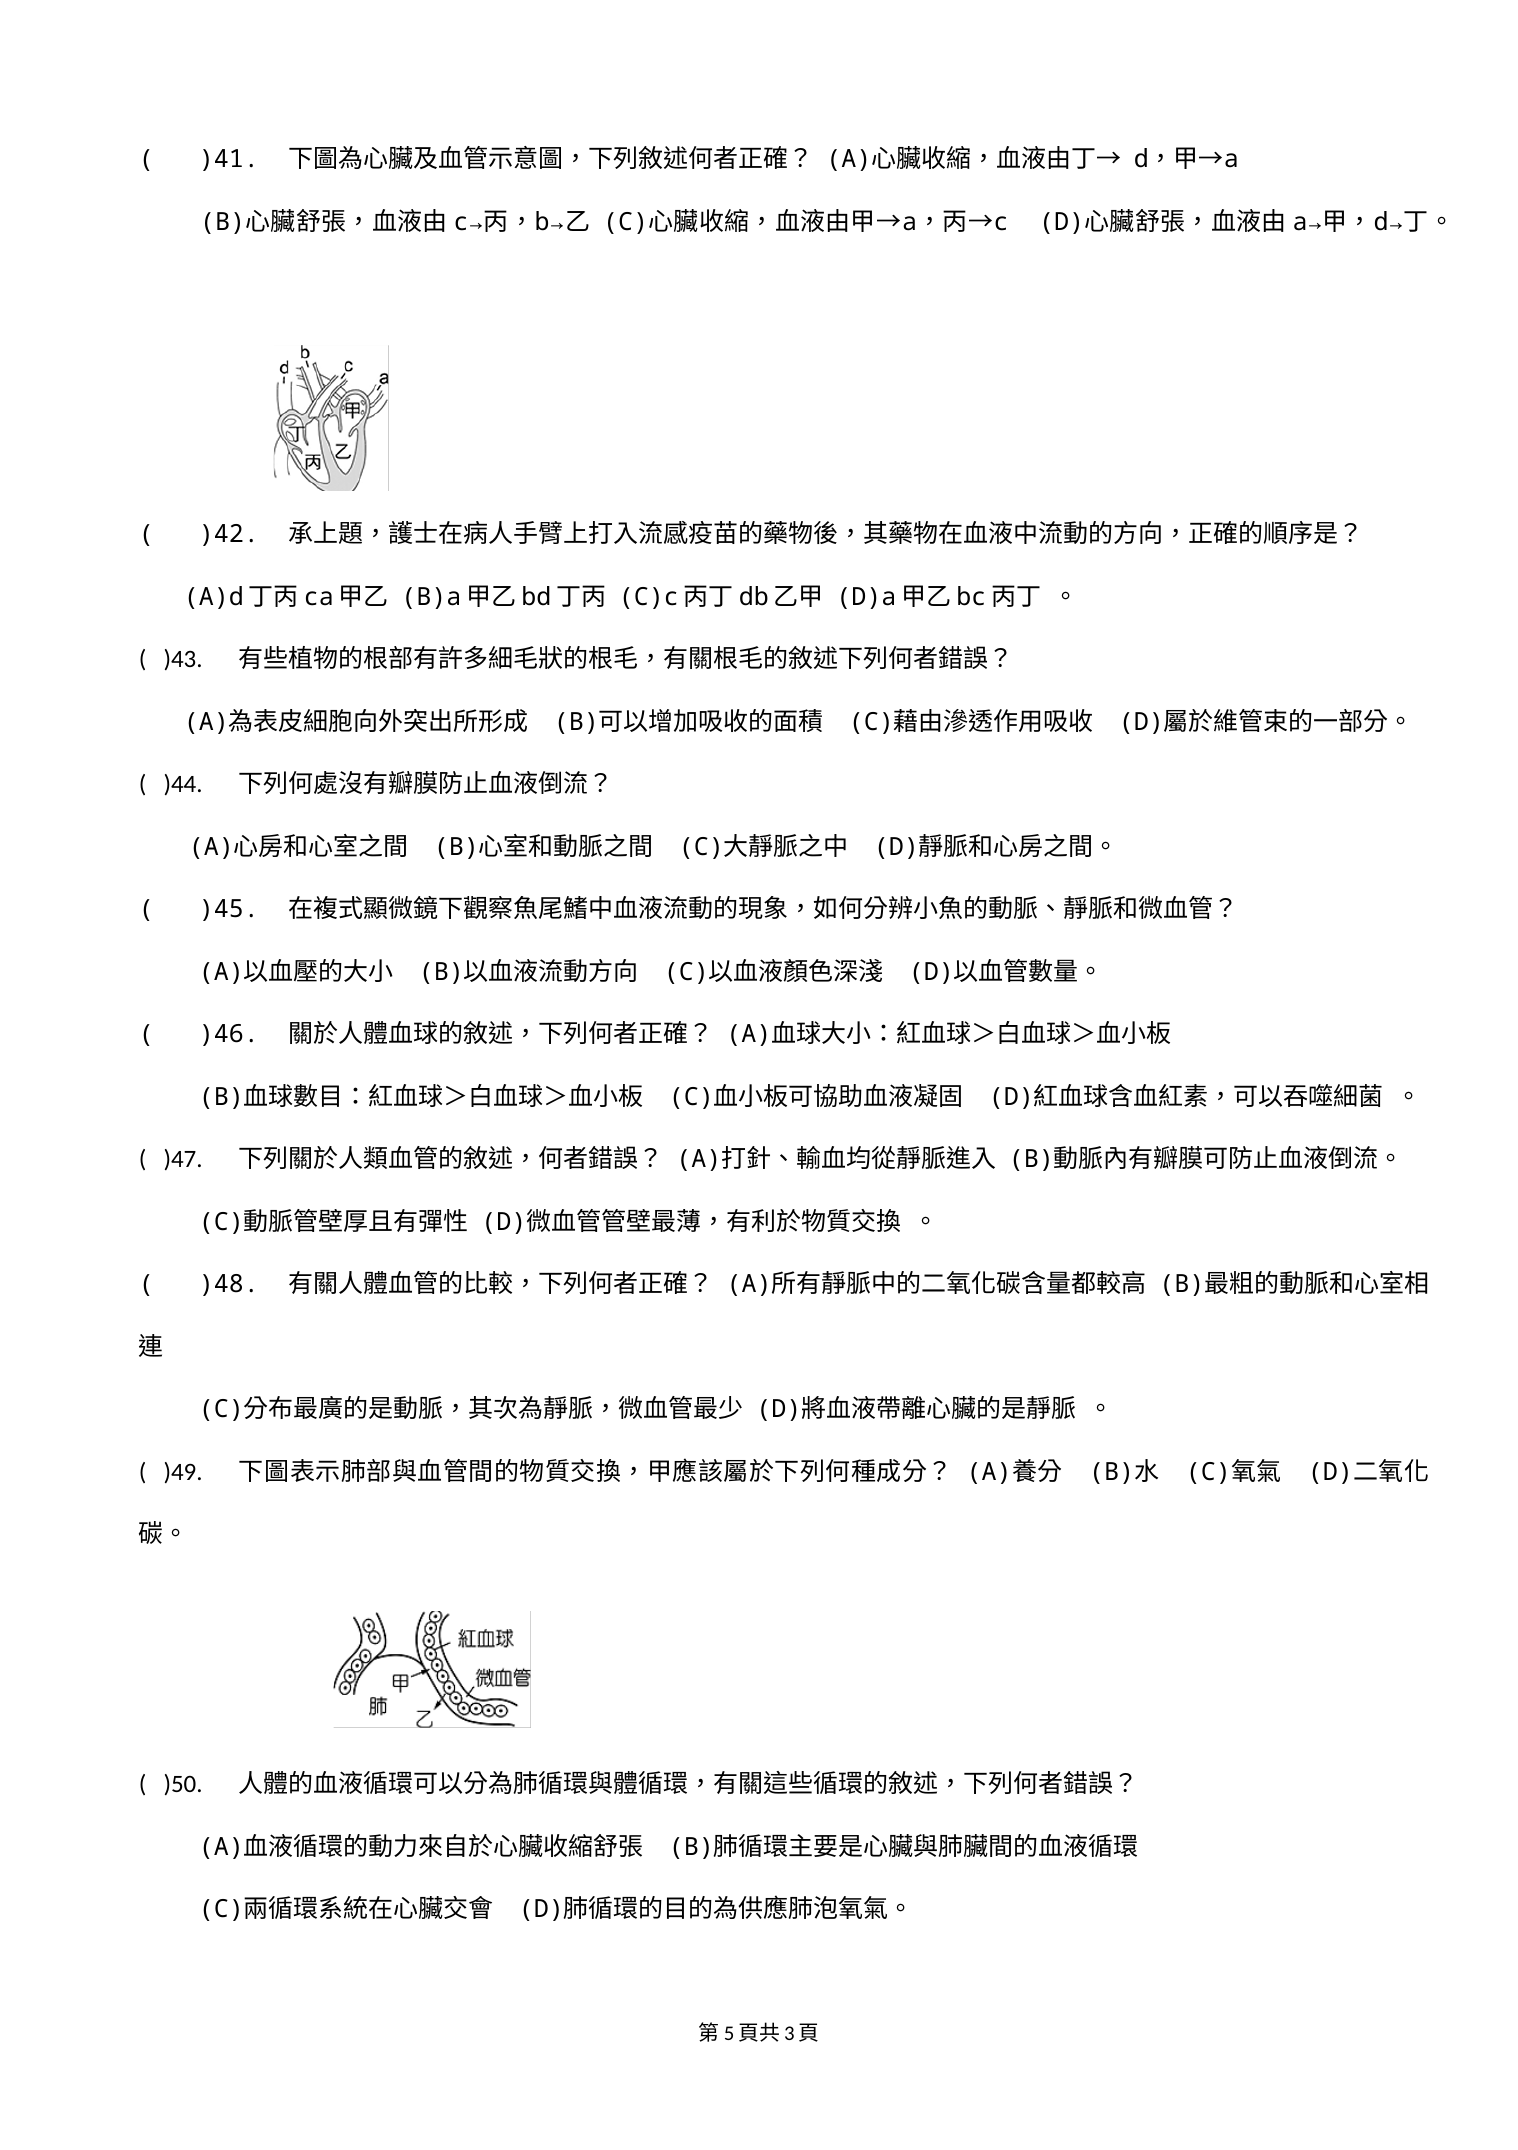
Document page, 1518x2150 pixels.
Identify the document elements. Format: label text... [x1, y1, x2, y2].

text (A)以血壓的大小 (B)以血液流動方向 (C)以血液顏色深淺 (D)以血管數量。 [139, 927, 1429, 990]
list 下列何處沒有瓣膜防止血液倒流？ [139, 740, 1429, 802]
text (C)分布最廣的是動脈，其次為靜脈，微血管最少 (D)將血液帶離心臟的是靜脈 。 [139, 1365, 1429, 1427]
list 有些植物的根部有許多細毛狀的根毛，有關根毛的敘述下列何者錯誤？ [139, 615, 1429, 677]
text (A)血液循環的動力來自於心臟收縮舒張 (B)肺循環主要是心臟與肺臟間的血液循環 [139, 1802, 1429, 1865]
list 承上題，護士在病人手臂上打入流感疫苗的藥物後，其藥物在血液中流動的方向，正確的順序是？ [139, 490, 1429, 552]
text (B)血球數目：紅血球＞白血球＞血小板 (C)血小板可協助血液凝固 (D)紅血球含血紅素，可以吞噬細菌 。 [139, 1052, 1429, 1115]
list 下圖表示肺部與血管間的物質交換，甲應該屬於下列何種成分？ (A)養分 (B)水 (C)氧氣 (D)二氧化碳。 [139, 1427, 1429, 1552]
text (A)心房和心室之間 (B)心室和動脈之間 (C)大靜脈之中 (D)靜脈和心房之間。 [89, 802, 1429, 865]
list 下列關於人類血管的敘述，何者錯誤？ (A)打針、輸血均從靜脈進入 (B)動脈內有瓣膜可防止血液倒流。 [139, 1115, 1429, 1177]
list 關於人體血球的敘述，下列何者正確？ (A)血球大小：紅血球＞白血球＞血小板 [139, 990, 1429, 1052]
list 下圖為心臟及血管示意圖，下列敘述何者正確？ (A)心臟收縮，血液由丁→ d，甲→a [139, 115, 1429, 177]
list 在複式顯微鏡下觀察魚尾鰭中血液流動的現象，如何分辨小魚的動脈、靜脈和微血管？ [139, 865, 1429, 927]
list 人體的血液循環可以分為肺循環與體循環，有關這些循環的敘述，下列何者錯誤？ [139, 1740, 1429, 1802]
text (C)動脈管壁厚且有彈性 (D)微血管管壁最薄，有利於物質交換 。 [139, 1177, 1429, 1240]
text (B)心臟舒張，血液由c→丙，b→乙 (C)心臟收縮，血液由甲→a，丙→c (D)心臟舒張，血液由a→甲，d→丁。 [139, 177, 1429, 302]
list 有關人體血管的比較，下列何者正確？ (A)所有靜脈中的二氧化碳含量都較高 (B)最粗的動脈和心室相連 [139, 1240, 1429, 1365]
text (A)d丁丙ca甲乙 (B)a甲乙bd丁丙 (C)c丙丁db乙甲 (D)a甲乙bc丙丁 。 [139, 552, 1429, 615]
text (C)兩循環系統在心臟交會 (D)肺循環的目的為供應肺泡氧氣。 [139, 1865, 1429, 1927]
text (A)為表皮細胞向外突出所形成 (B)可以增加吸收的面積 (C)藉由滲透作用吸收 (D)屬於維管束的一部分。 [139, 677, 1429, 740]
